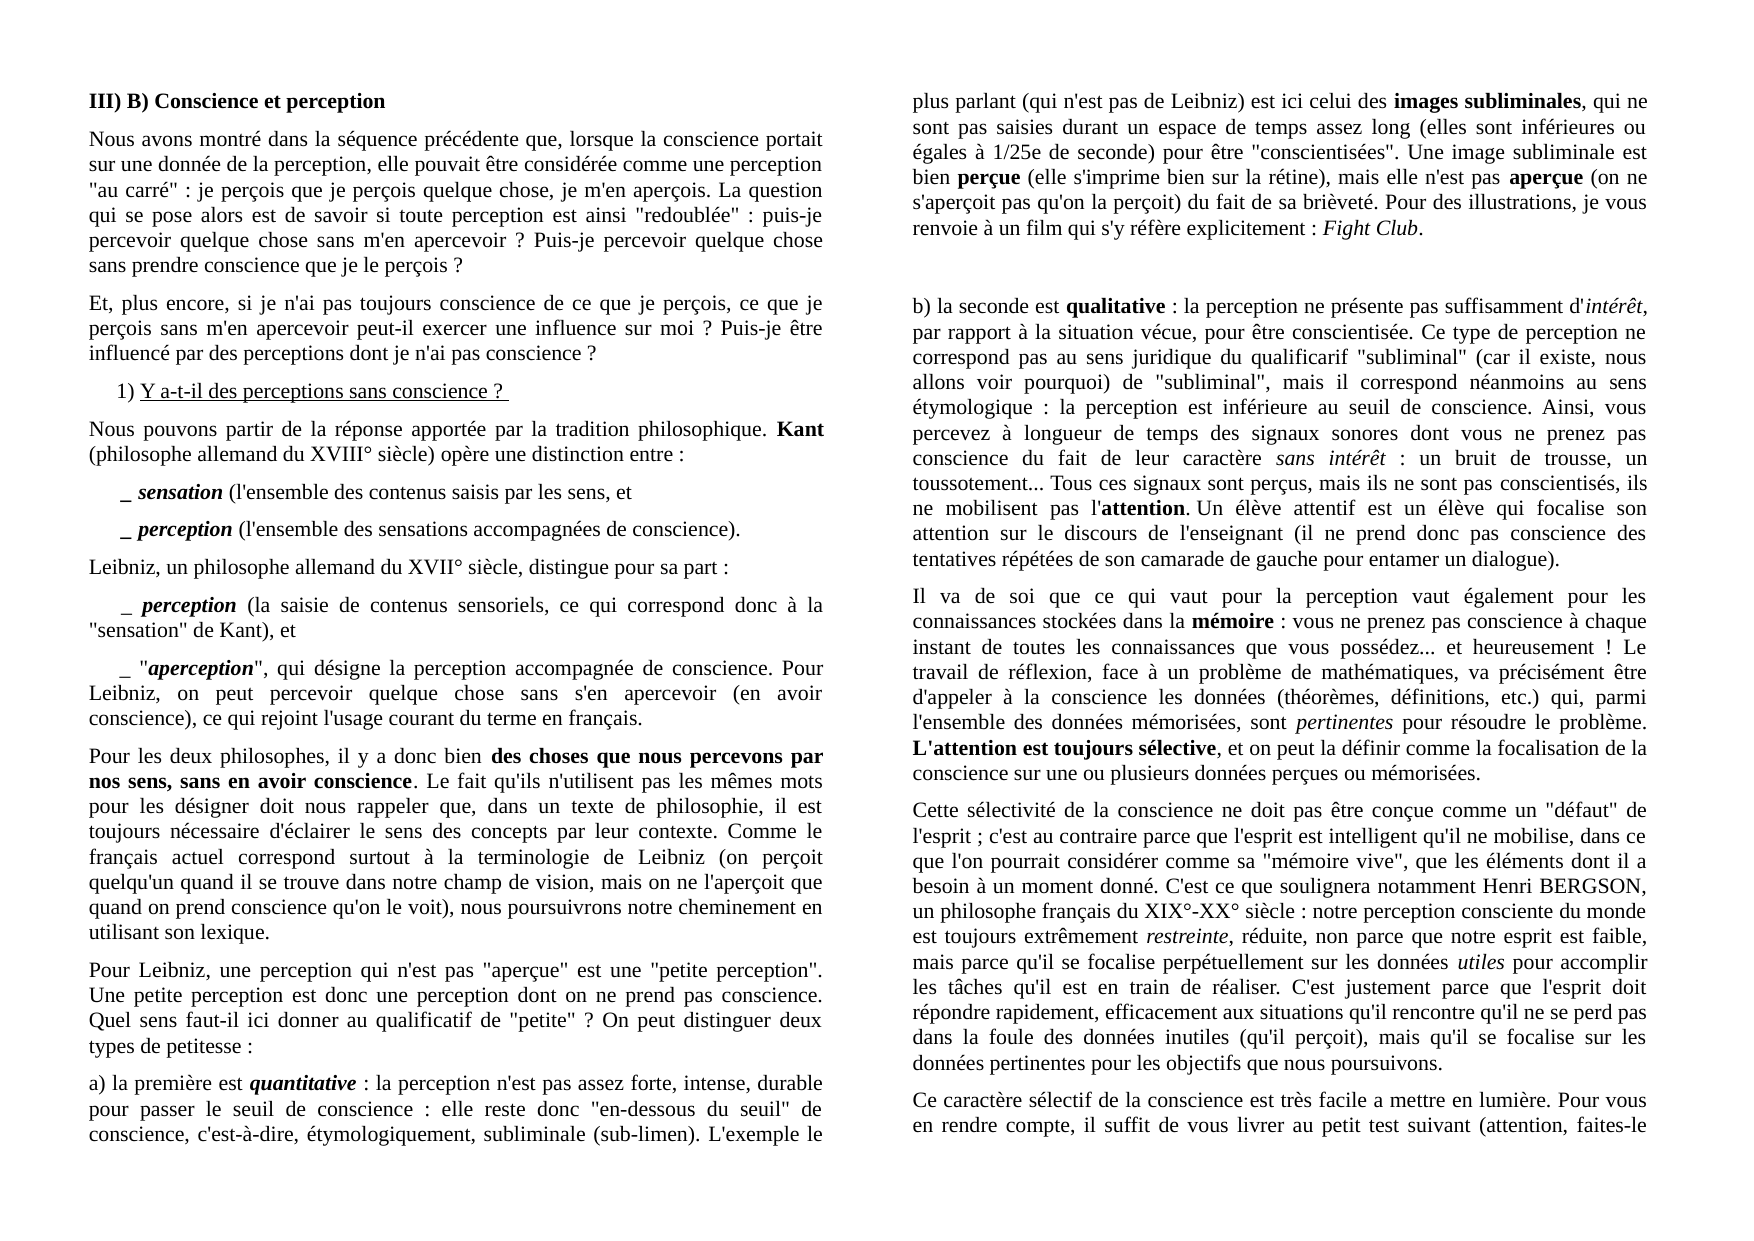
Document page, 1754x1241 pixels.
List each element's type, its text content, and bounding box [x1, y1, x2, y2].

text Leibniz, un philosophe allemand du XVII° siècle, distingue pour sa part : [88, 554, 824, 579]
text Il va de soi que ce qui vaut pour la perception vaut également pour les connaissances stockées dans la mémoire : vous ne prenez pas conscience à chaque instant de toutes les connaissances que vous possédez... et heureusement ! Le travail de réflexion, face à un problème de mathématiques, va précisément être d'appeler à la conscience les données (théorèmes, définitions, etc.) qui, parmi l'ensemble des données mémorisées, sont pertinentes pour résoudre le problème. L'attention est toujours sélective, et on peut la définir comme la focalisation de la conscience sur une ou plusieurs données perçues ou mémorisées. [912, 583, 1648, 785]
text _ "aperception", qui désigne la perception accompagnée de conscience. Pour Leibniz, on peut percevoir quelque chose sans s'en apercevoir (en avoir conscience), ce qui rejoint l'usage courant du terme en français. [88, 655, 824, 730]
text _ perception (la saisie de contenus sensoriels, ce qui correspond donc à la "sensation" de Kant), et [88, 592, 824, 642]
text b) la seconde est qualitative : la perception ne présente pas suffisamment d'intérêt, par rapport à la situation vécue, pour être conscientisée. Ce type de perception ne correspond pas au sens juridique du qualificarif "subliminal" (car il existe, nous allons voir pourquoi) de "subliminal", mais il correspond néanmoins au sens étymologique : la perception est inférieure au seuil de conscience. Ainsi, vous percevez à longueur de temps des signaux sonores dont vous ne prenez pas conscience du fait de leur caractère sans intérêt : un bruit de trousse, un toussotement... Tous ces signaux sont perçus, mais ils ne sont pas conscientisés, ils ne mobilisent pas l'attention. Un élève attentif est un élève qui focalise son attention sur le discours de l'enseignant (il ne prend donc pas conscience des tentatives répétées de son camarade de gauche pour entamer un dialogue). [912, 293, 1648, 571]
text Pour les deux philosophes, il y a donc bien des choses que nous percevons par nos sens, sans en avoir conscience. Le fait qu'ils n'utilisent pas les mêmes mots pour les désigner doit nous rappeler que, dans un texte de philosophie, il est toujours nécessaire d'éclairer le sens des concepts par leur contexte. Comme le français actuel correspond surtout à la terminologie de Leibniz (on perçoit quelqu'un quand il se trouve dans notre champ de vision, mais on ne l'aperçoit que quand on prend conscience qu'on le voit), nous poursuivrons notre cheminement en utilisant son lexique. [88, 743, 824, 944]
text III) B) Conscience et perception [88, 88, 824, 114]
text Nous pouvons partir de la réponse apportée par la tradition philosophique. Kant (philosophe allemand du XVIII° siècle) opère une distinction entre : [88, 416, 824, 466]
text 1) Y a-t-il des perceptions sans conscience ? [88, 378, 824, 403]
text a) la première est quantitative : la perception n'est pas assez forte, intense, durable pour passer le seuil de conscience : elle reste donc "en-dessous du seuil" de conscience, c'est-à-dire, étymologiquement, subliminale (sub-limen). L'exemple le [88, 1070, 824, 1146]
text _ perception (l'ensemble des sensations accompagnées de conscience). [88, 516, 824, 542]
text Nous avons montré dans la séquence précédente que, lorsque la conscience portait sur une donnée de la perception, elle pouvait être considérée comme une perception "au carré" : je perçois que je perçois quelque chose, je m'en aperçois. La question qui se pose alors est de savoir si toute perception est ainsi "redoublée" : puis-je percevoir quelque chose sans m'en apercevoir ? Puis-je percevoir quelque chose sans prendre conscience que je le perçois ? [88, 126, 824, 277]
text _ sensation (l'ensemble des contenus saisis par les sens, et [88, 479, 824, 504]
text Ce caractère sélectif de la conscience est très facile a mettre en lumière. Pour vous en rendre compte, il suffit de vous livrer au petit test suivant (attention, faites-le [912, 1087, 1648, 1138]
text Cette sélectivité de la conscience ne doit pas être conçue comme un "défaut" de l'esprit ; c'est au contraire parce que l'esprit est intelligent qu'il ne mobilise, dans ce que l'on pourrait considérer comme sa "mémoire vive", que les éléments dont il a besoin à un moment donné. C'est ce que soulignera notamment Henri BERGSON, un philosophe français du XIX°-XX° siècle : notre perception consciente du monde est toujours extrêmement restreinte, réduite, non parce que notre esprit est faible, mais parce qu'il se focalise perpétuellement sur les données utiles pour accomplir les tâches qu'il est en train de réaliser. C'est justement parce que l'esprit doit répondre rapidement, efficacement aux situations qu'il rencontre qu'il ne se perd pas dans la foule des données inutiles (qu'il perçoit), mais qu'il se focalise sur les données pertinentes pour les objectifs que nous poursuivons. [912, 797, 1648, 1075]
text plus parlant (qui n'est pas de Leibniz) est ici celui des images subliminales, qui ne sont pas saisies durant un espace de temps assez long (elles sont inférieures ou égales à 1/25e de seconde) pour être "conscientisées". Une image subliminale est bien perçue (elle s'imprime bien sur la rétine), mais elle n'est pas aperçue (on ne s'aperçoit pas qu'on la perçoit) du fait de sa brièveté. Pour des illustrations, je vous renvoie à un film qui s'y réfère explicitement : Fight Club. [912, 88, 1648, 240]
text Et, plus encore, si je n'ai pas toujours conscience de ce que je perçois, ce que je perçois sans m'en apercevoir peut-il exercer une influence sur moi ? Puis-je être influencé par des perceptions dont je n'ai pas conscience ? [88, 290, 824, 366]
text Pour Leibniz, une perception qui n'est pas "aperçue" est une "petite perception". Une petite perception est donc une perception dont on ne prend pas conscience. Quel sens faut-il ici donner au qualificatif de "petite" ? On peut distinguer deux types de petitesse : [88, 957, 824, 1058]
